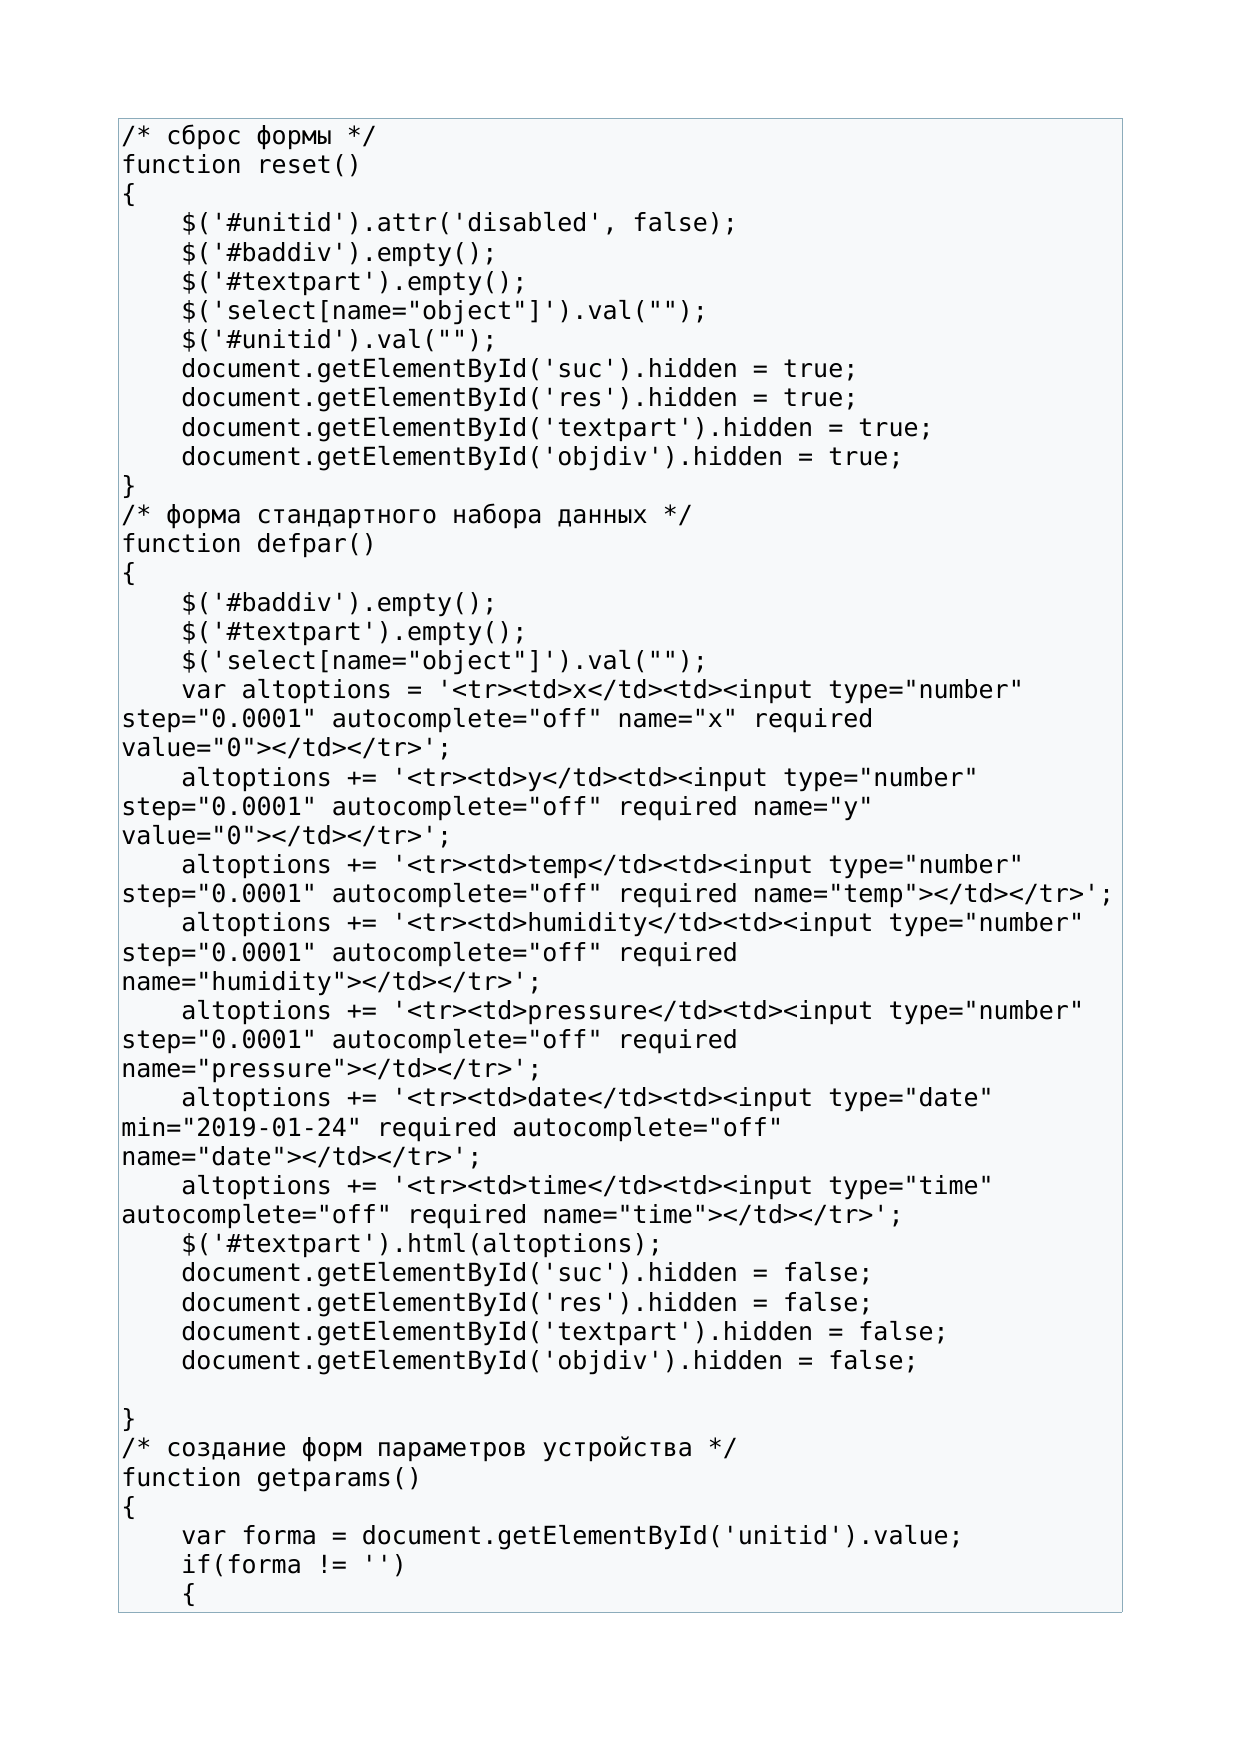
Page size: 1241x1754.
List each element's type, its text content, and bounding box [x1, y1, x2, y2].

table_header /* сброс формы */ function reset() { $('#unitid').attr('disabled', false); $('#baddiv').empty(); $('#textpart').empty(); $('select[name="object"]').val(""); $('#unitid').val(""); document.getElementById('suc').hidden = true; document.getElementById('res').hidden = true; document.getElementById('textpart').hidden = true; document.getElementById('objdiv').hidden = true; } /* форма стандартного набора данных */ function defpar() { $('#baddiv').empty(); $('#textpart').empty(); $('select[name="object"]').val(""); var altoptions = '<tr><td>x</td><td><input type="number" step="0.0001" autocomplete="off" name="x" required value="0"></td></tr>'; altoptions += '<tr><td>y</td><td><input type="number" step="0.0001" autocomplete="off" required name="y" value="0"></td></tr>'; altoptions += '<tr><td>temp</td><td><input type="number" step="0.0001" autocomplete="off" required name="temp"></td></tr>'; altoptions += '<tr><td>humidity</td><td><input type="number" step="0.0001" autocomplete="off" required name="humidity"></td></tr>'; altoptions += '<tr><td>pressure</td><td><input type="number" step="0.0001" autocomplete="off" required name="pressure"></td></tr>'; altoptions += '<tr><td>date</td><td><input type="date" min="2019-01-24" required autocomplete="off" name="date"></td></tr>'; altoptions += '<tr><td>time</td><td><input type="time" autocomplete="off" required name="time"></td></tr>'; $('#textpart').html(altoptions); document.getElementById('suc').hidden = false; document.getElementById('res').hidden = false; document.getElementById('textpart').hidden = false; document.getElementById('objdiv').hidden = false; } /* создание форм параметров устройства */ function getparams() { var forma = document.getElementById('unitid').value; if(forma != '') { [119, 119, 1122, 1612]
